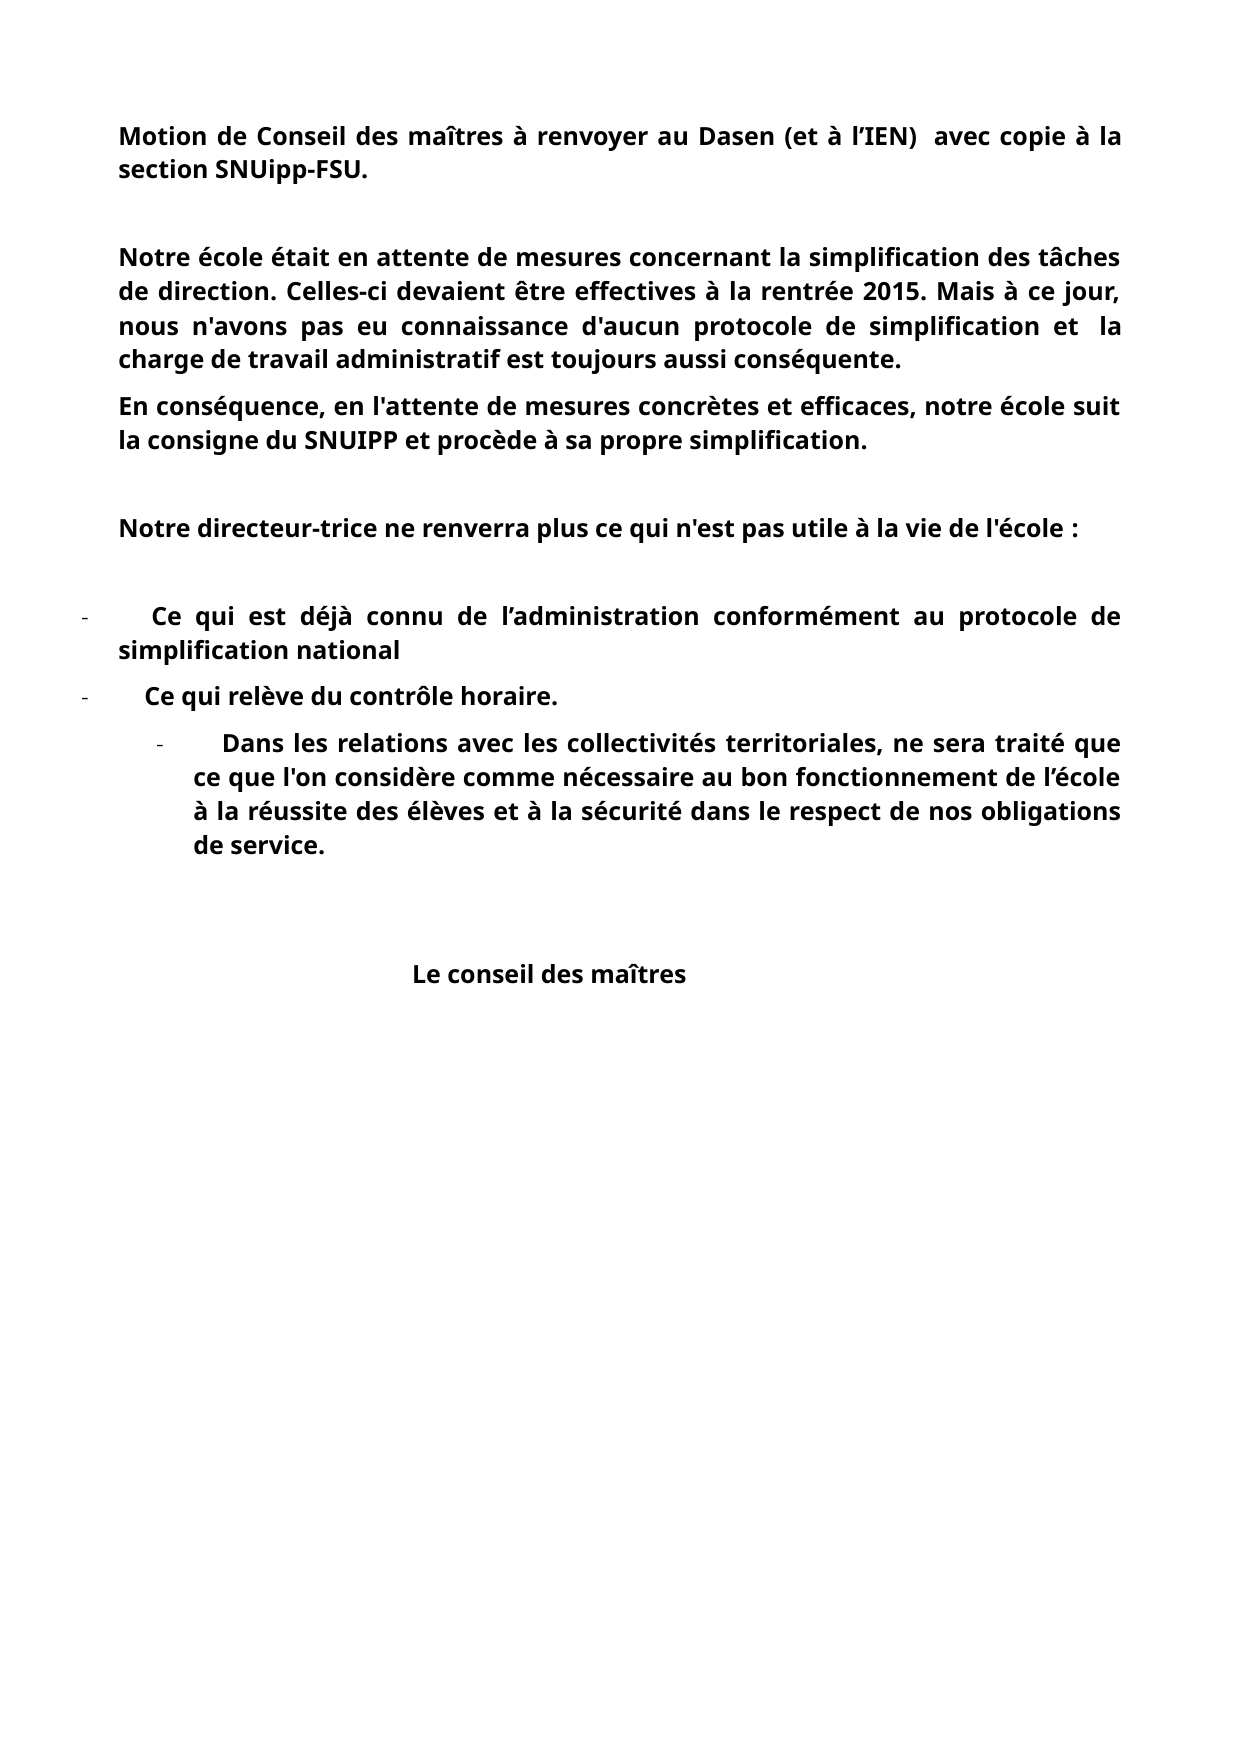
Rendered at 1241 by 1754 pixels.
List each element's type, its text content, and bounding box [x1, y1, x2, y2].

text - Ce qui est déjà connu de l’administration conformément au protocole de simplification national [81, 598, 1122, 667]
text - Ce qui relève du contrôle horaire. [81, 679, 1122, 713]
text - Dans les relations avec les collectivités territoriales, ne sera traité que ce que l'on considère comme nécessaire au bon fonctionnement de l’école à la réussite des élèves et à la sécurité dans le respect de nos obligations de service. [156, 726, 1122, 862]
text Notre directeur-trice ne renverra plus ce qui n'est pas utile à la vie de l'école : [118, 511, 1122, 545]
text En conséquence, en l'attente de mesures concrètes et efficaces, notre école suit la consigne du SNUIPP et procède à sa propre simplification. [118, 389, 1122, 457]
text Le conseil des maîtres [118, 957, 1122, 991]
text Notre école était en attente de mesures concernant la simplification des tâches de direction. Celles-ci devaient être effectives à la rentrée 2015. Mais à ce jour, nous n'avons pas eu connaissance d'aucun protocole de simplification et la charge de travail administratif est toujours aussi conséquente. [118, 240, 1122, 376]
text Motion de Conseil des maîtres à renvoyer au Dasen (et à l’IEN) avec copie à la section SNUipp-FSU. [118, 118, 1122, 186]
